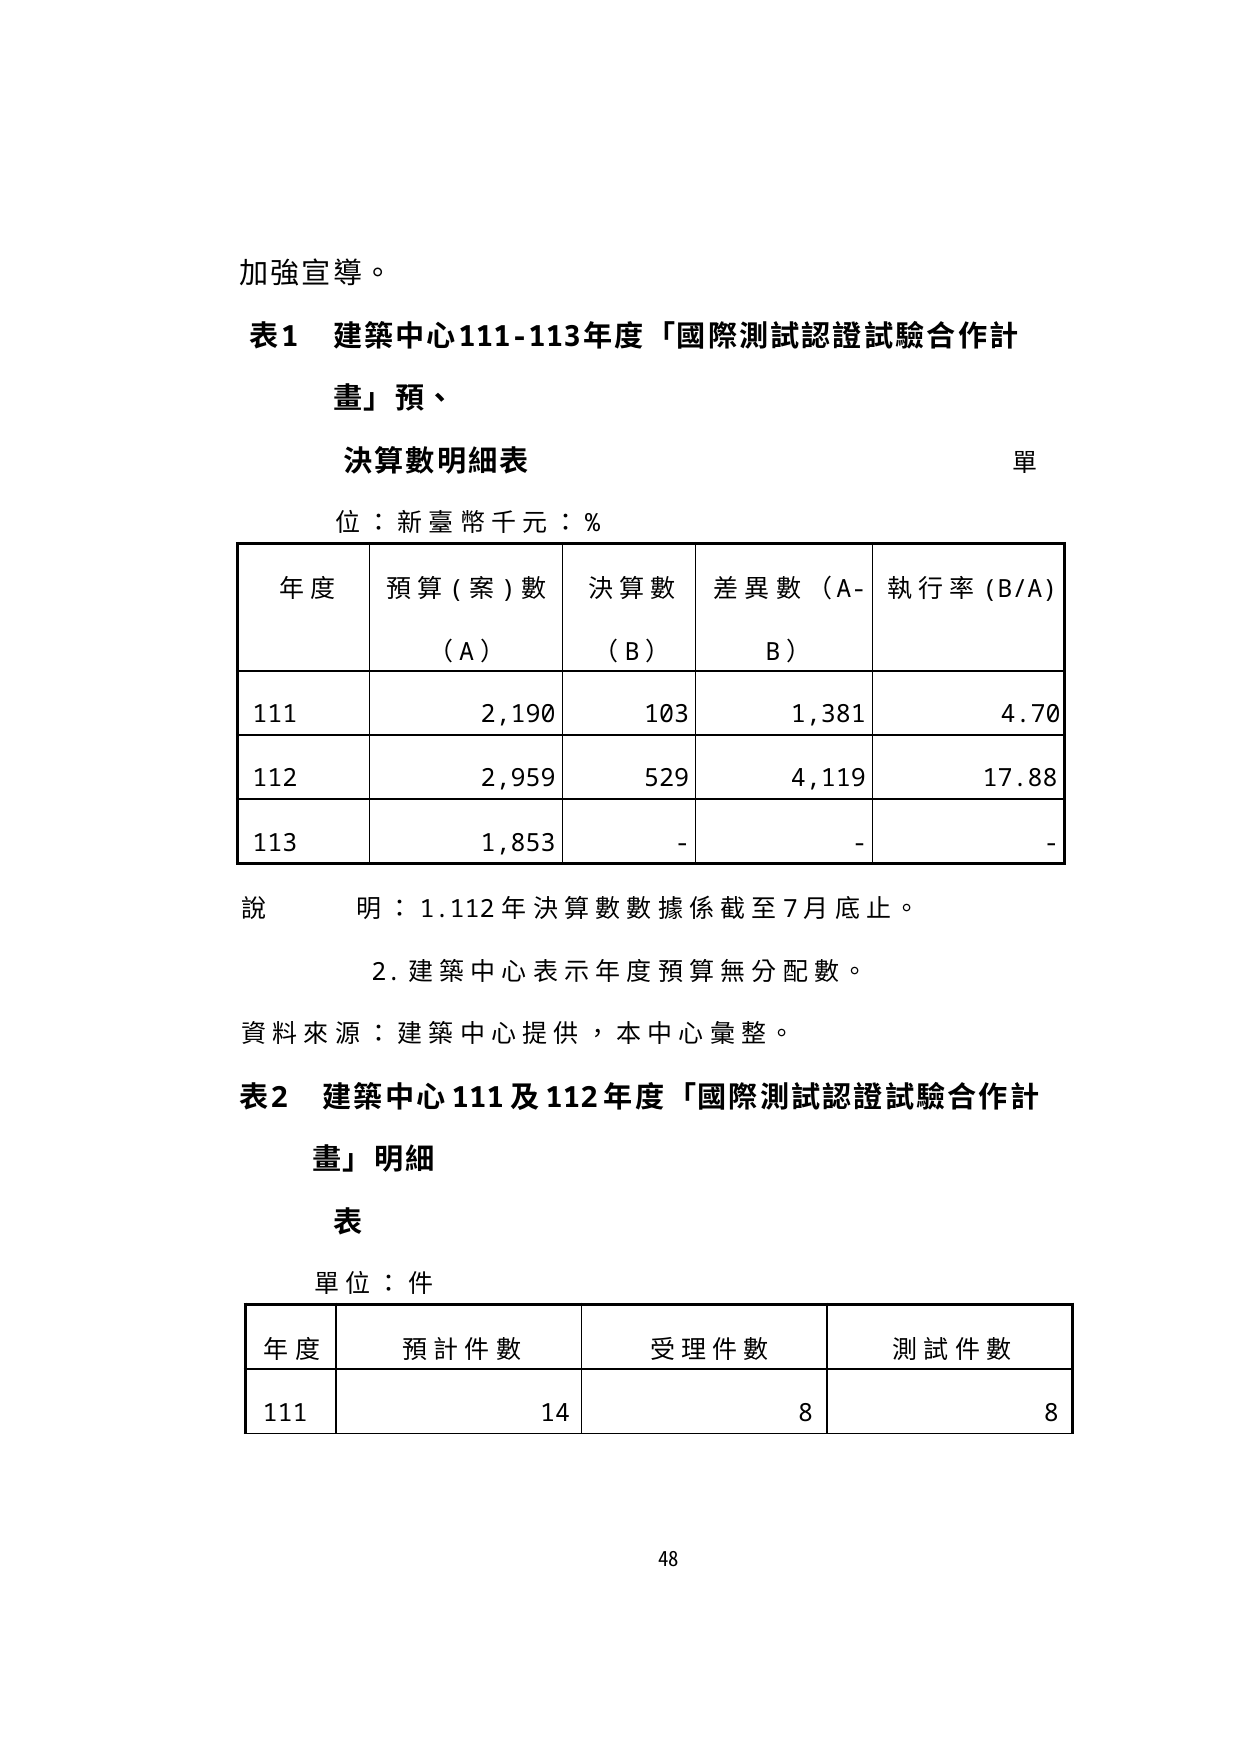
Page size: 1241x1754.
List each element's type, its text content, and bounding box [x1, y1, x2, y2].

table_cell 2,190 [370, 672, 562, 734]
table_cell 529 [563, 736, 695, 798]
table_cell - [696, 800, 872, 862]
table_header 預算(案)數（A） [370, 545, 562, 670]
table_header 執行率(B/A) [873, 545, 1063, 670]
table_header 年度 [239, 545, 369, 670]
table_cell 4,119 [696, 736, 872, 798]
table_header 受理件數 [582, 1306, 826, 1368]
table_header 差異數（A-B） [696, 545, 872, 670]
text 2.建築中心表示年度預算無分配數。 [343, 928, 1061, 990]
table_header 年度 [247, 1306, 335, 1368]
table_cell 8 [828, 1370, 1071, 1432]
table_cell 4.70 [873, 672, 1063, 734]
table_cell - [563, 800, 695, 862]
table_cell 8 [582, 1370, 826, 1432]
table_header 測試件數 [828, 1306, 1071, 1368]
table_cell 112 [239, 736, 369, 798]
text 表 單位：件 [234, 1178, 1061, 1303]
table_cell 111 [247, 1370, 335, 1432]
table_header 決算數（B） [563, 545, 695, 670]
table_cell 1,381 [696, 672, 872, 734]
table_cell 113 [239, 800, 369, 862]
table_cell 111 [239, 672, 369, 734]
text 決算數明細表 單位：新臺幣千元：% [244, 417, 1061, 542]
table_cell 17.88 [873, 736, 1063, 798]
text 加強宣導。 [234, 229, 1061, 292]
text 資料來源：建築中心提供，本中心彙整。 [234, 990, 1061, 1053]
text 表1 建築中心111-113年度「國際測試認證試驗合作計畫」預、 [244, 292, 1061, 417]
text 說 明：1.112年決算數數據係截至7月底止。 [234, 865, 1061, 928]
table_cell - [873, 800, 1063, 862]
table_cell 103 [563, 672, 695, 734]
table_header 預計件數 [337, 1306, 581, 1368]
table_cell 14 [337, 1370, 581, 1432]
table_cell 1,853 [370, 800, 562, 862]
table_cell 2,959 [370, 736, 562, 798]
text 表2 建築中心111及112年度「國際測試認證試驗合作計畫」明細 [234, 1053, 1061, 1178]
